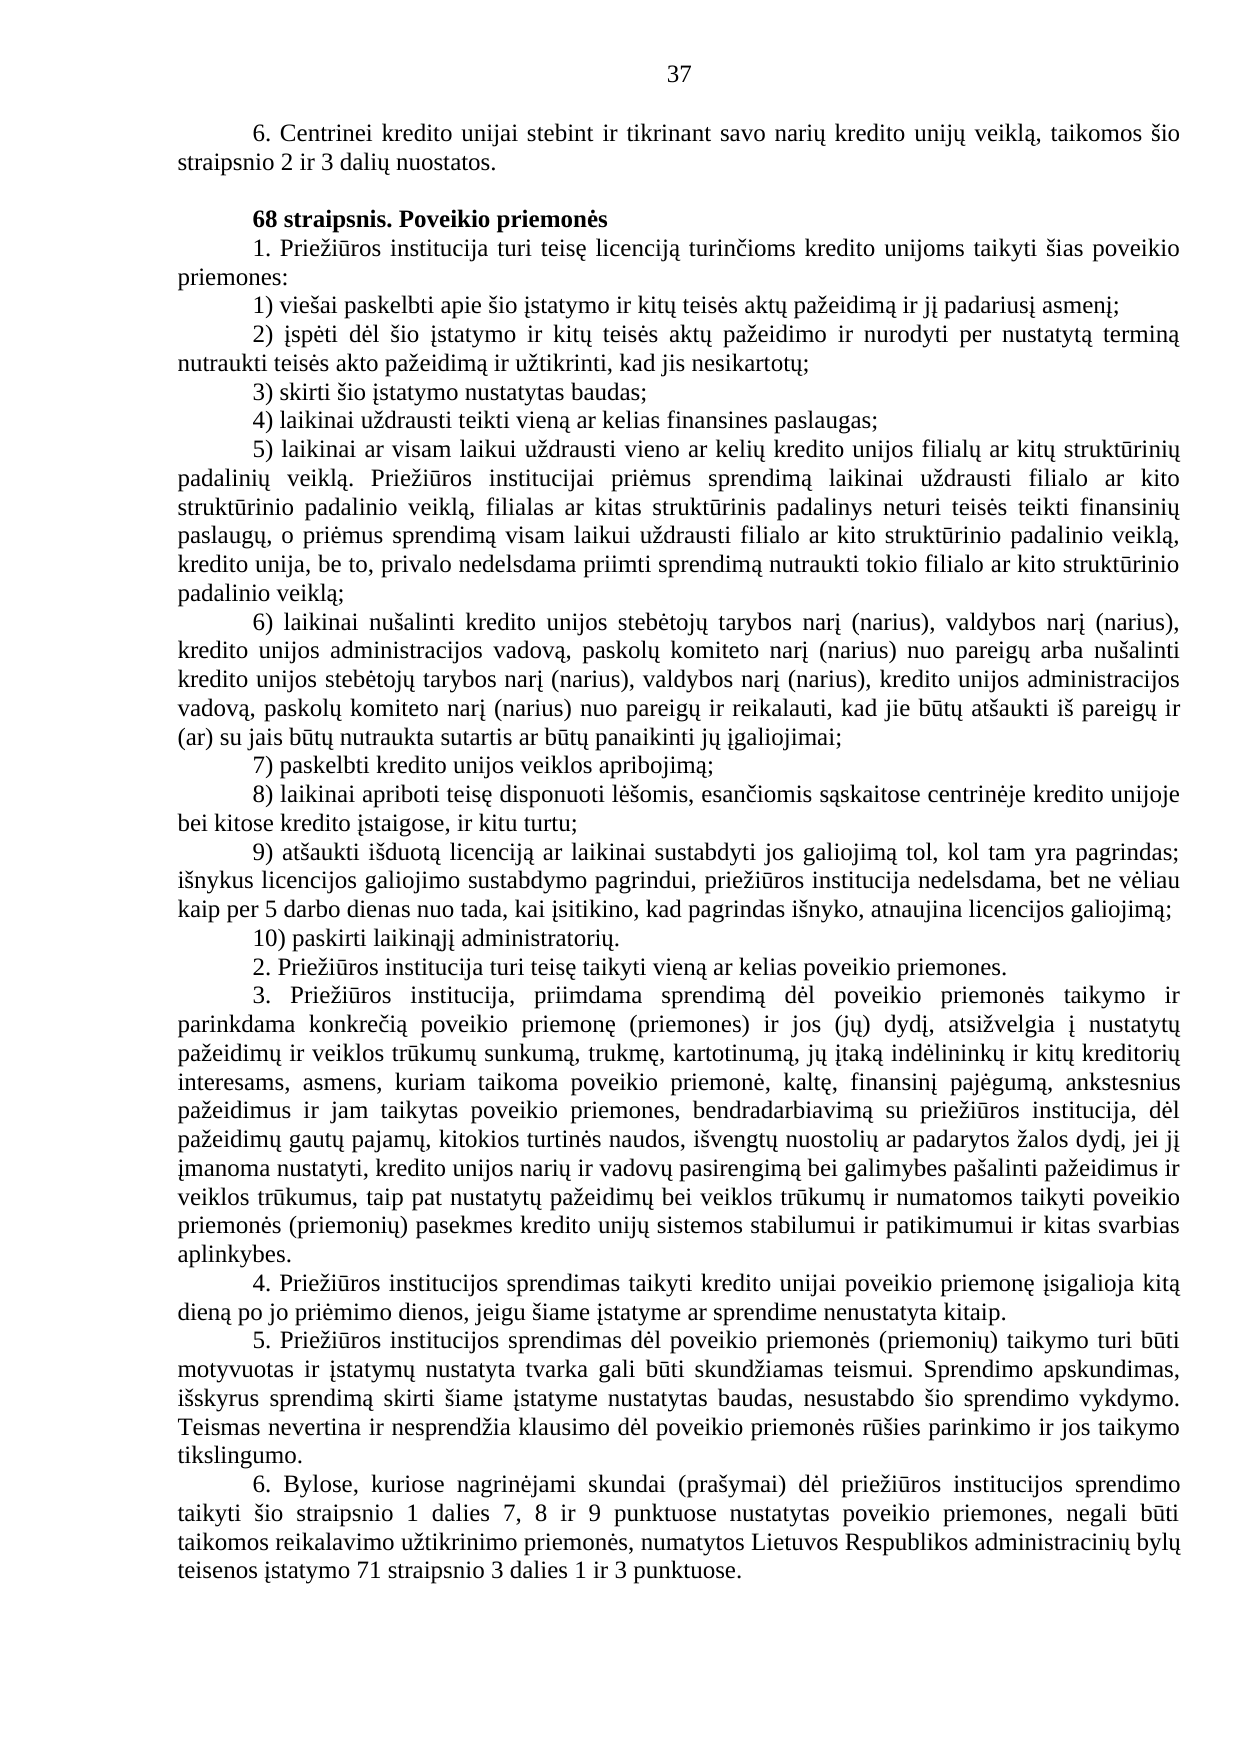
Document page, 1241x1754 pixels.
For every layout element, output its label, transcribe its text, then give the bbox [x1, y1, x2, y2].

text 1) viešai paskelbti apie šio įstatymo ir kitų teisės aktų pažeidimą ir jį padariusį asmenį; [177, 291, 1181, 319]
text 8) laikinai apriboti teisę disponuoti lėšomis, esančiomis sąskaitose centrinėje kredito unijoje bei kitose kredito įstaigose, ir kitu turtu; [177, 779, 1181, 837]
text 6. Bylose, kuriose nagrinėjami skundai (prašymai) dėl priežiūros institucijos sprendimo taikyti šio straipsnio 1 dalies 7, 8 ir 9 punktuose nustatytas poveikio priemones, negali būti taikomos reikalavimo užtikrinimo priemonės, numatytos Lietuvos Respublikos administracinių bylų teisenos įstatymo 71 straipsnio 3 dalies 1 ir 3 punktuose. [177, 1469, 1181, 1584]
text 3. Priežiūros institucija, priimdama sprendimą dėl poveikio priemonės taikymo ir parinkdama konkrečią poveikio priemonę (priemones) ir jos (jų) dydį, atsižvelgia į nustatytų pažeidimų ir veiklos trūkumų sunkumą, trukmę, kartotinumą, jų įtaką indėlininkų ir kitų kreditorių interesams, asmens, kuriam taikoma poveikio priemonė, kaltę, finansinį pajėgumą, ankstesnius pažeidimus ir jam taikytas poveikio priemones, bendradarbiavimą su priežiūros institucija, dėl pažeidimų gautų pajamų, kitokios turtinės naudos, išvengtų nuostolių ar padarytos žalos dydį, jei jį įmanoma nustatyti, kredito unijos narių ir vadovų pasirengimą bei galimybes pašalinti pažeidimus ir veiklos trūkumus, taip pat nustatytų pažeidimų bei veiklos trūkumų ir numatomos taikyti poveikio priemonės (priemonių) pasekmes kredito unijų sistemos stabilumui ir patikimumui ir kitas svarbias aplinkybes. [177, 981, 1181, 1268]
text 7) paskelbti kredito unijos veiklos apribojimą; [177, 751, 1181, 779]
text 10) paskirti laikinąjį administratorių. [177, 923, 1181, 952]
text 3) skirti šio įstatymo nustatytas baudas; [177, 377, 1181, 406]
text 68 straipsnis. Poveikio priemonės [177, 204, 1181, 233]
text 5) laikinai ar visam laikui uždrausti vieno ar kelių kredito unijos filialų ar kitų struktūrinių padalinių veiklą. Priežiūros institucijai priėmus sprendimą laikinai uždrausti filialo ar kito struktūrinio padalinio veiklą, filialas ar kitas struktūrinis padalinys neturi teisės teikti finansinių paslaugų, o priėmus sprendimą visam laikui uždrausti filialo ar kito struktūrinio padalinio veiklą, kredito unija, be to, privalo nedelsdama priimti sprendimą nutraukti tokio filialo ar kito struktūrinio padalinio veiklą; [177, 434, 1181, 607]
text 2) įspėti dėl šio įstatymo ir kitų teisės aktų pažeidimo ir nurodyti per nustatytą terminą nutraukti teisės akto pažeidimą ir užtikrinti, kad jis nesikartotų; [177, 319, 1181, 377]
text 9) atšaukti išduotą licenciją ar laikinai sustabdyti jos galiojimą tol, kol tam yra pagrindas; išnykus licencijos galiojimo sustabdymo pagrindui, priežiūros institucija nedelsdama, bet ne vėliau kaip per 5 darbo dienas nuo tada, kai įsitikino, kad pagrindas išnyko, atnaujina licencijos galiojimą; [177, 837, 1181, 923]
text 4. Priežiūros institucijos sprendimas taikyti kredito unijai poveikio priemonę įsigalioja kitą dieną po jo priėmimo dienos, jeigu šiame įstatyme ar sprendime nenustatyta kitaip. [177, 1268, 1181, 1326]
text 5. Priežiūros institucijos sprendimas dėl poveikio priemonės (priemonių) taikymo turi būti motyvuotas ir įstatymų nustatyta tvarka gali būti skundžiamas teismui. Sprendimo apskundimas, išskyrus sprendimą skirti šiame įstatyme nustatytas baudas, nesustabdo šio sprendimo vykdymo. Teismas nevertina ir nesprendžia klausimo dėl poveikio priemonės rūšies parinkimo ir jos taikymo tikslingumo. [177, 1326, 1181, 1469]
text 4) laikinai uždrausti teikti vieną ar kelias finansines paslaugas; [177, 406, 1181, 434]
text 1. Priežiūros institucija turi teisę licenciją turinčioms kredito unijoms taikyti šias poveikio priemones: [177, 233, 1181, 291]
text 6) laikinai nušalinti kredito unijos stebėtojų tarybos narį (narius), valdybos narį (narius), kredito unijos administracijos vadovą, paskolų komiteto narį (narius) nuo pareigų arba nušalinti kredito unijos stebėtojų tarybos narį (narius), valdybos narį (narius), kredito unijos administracijos vadovą, paskolų komiteto narį (narius) nuo pareigų ir reikalauti, kad jie būtų atšaukti iš pareigų ir (ar) su jais būtų nutraukta sutartis ar būtų panaikinti jų įgaliojimai; [177, 607, 1181, 751]
text 2. Priežiūros institucija turi teisę taikyti vieną ar kelias poveikio priemones. [177, 952, 1181, 981]
text 6. Centrinei kredito unijai stebint ir tikrinant savo narių kredito unijų veiklą, taikomos šio straipsnio 2 ir 3 dalių nuostatos. [177, 118, 1181, 176]
